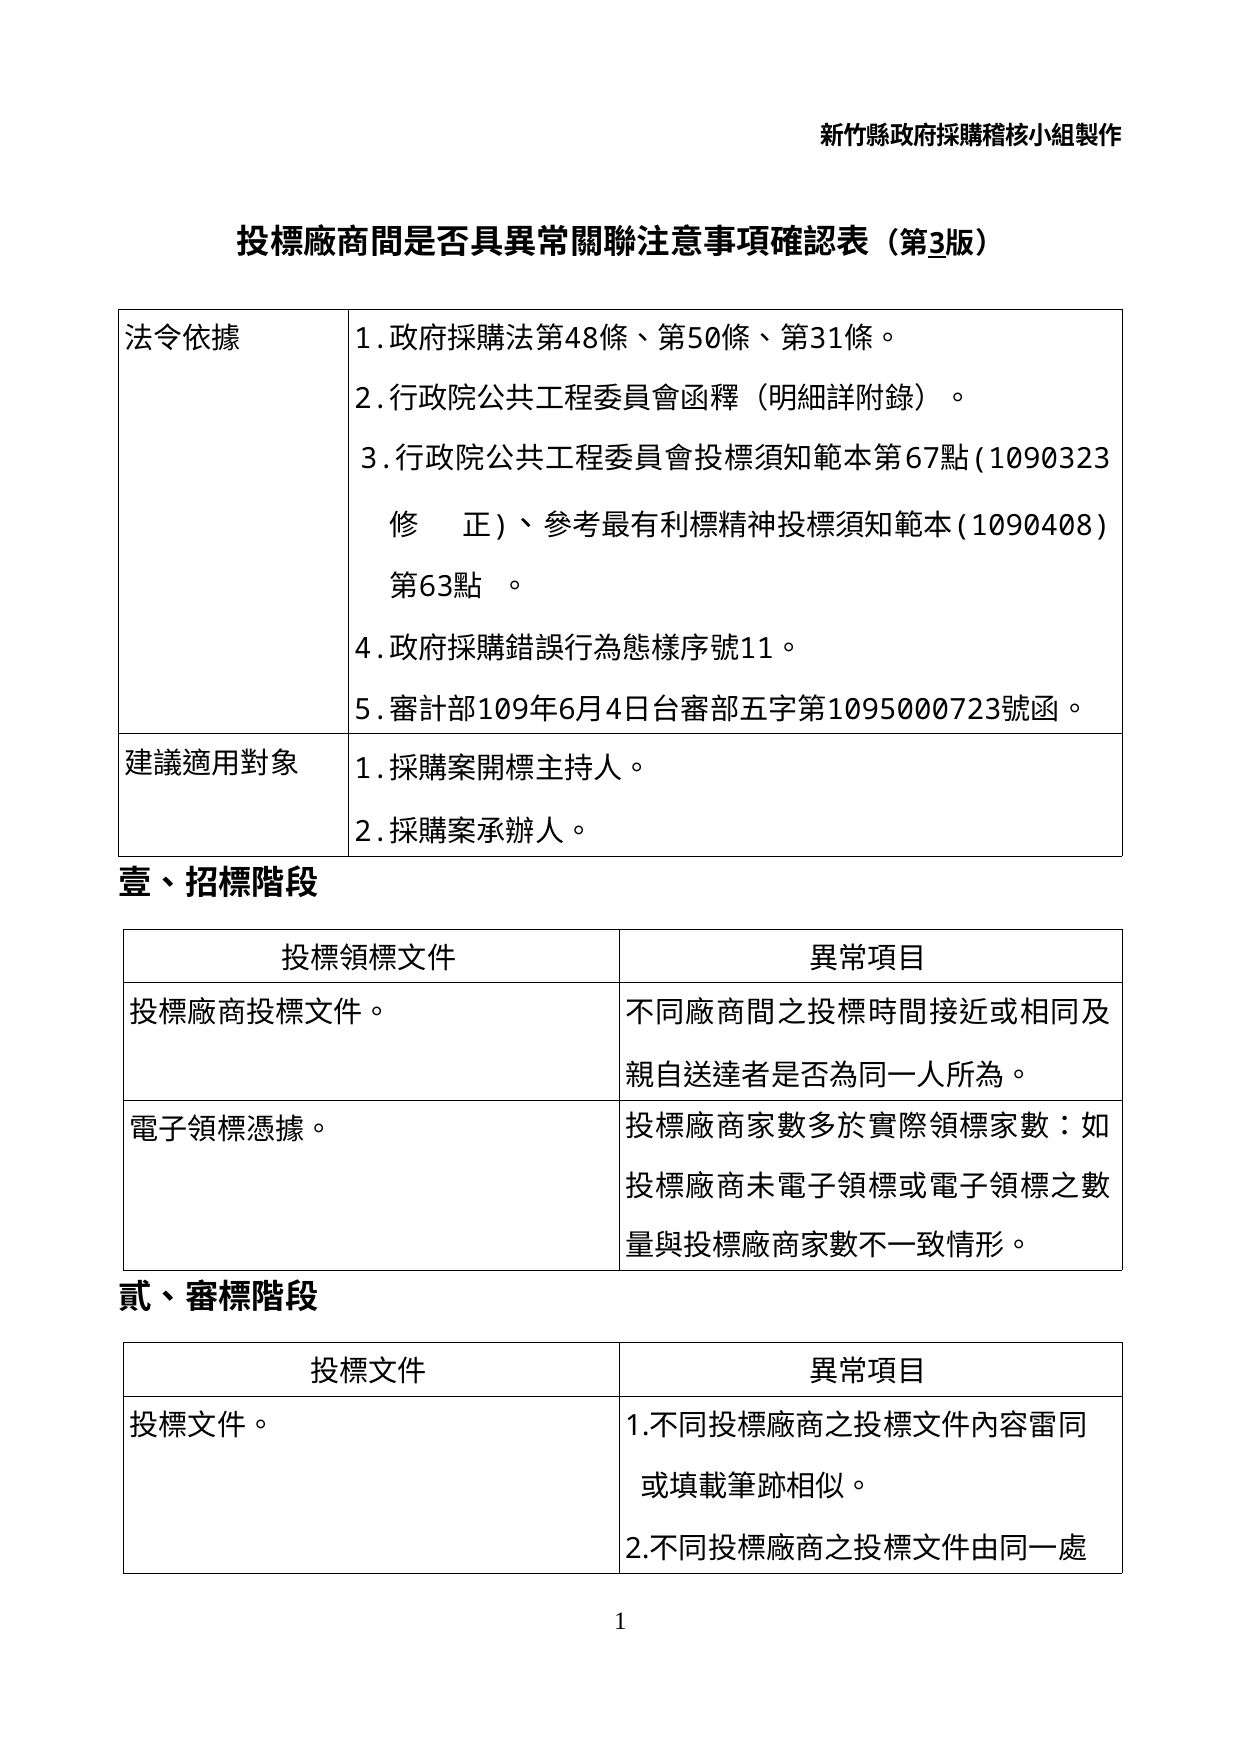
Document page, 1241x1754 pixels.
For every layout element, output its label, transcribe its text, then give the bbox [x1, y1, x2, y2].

table_cell 投標文件。 [124, 1397, 619, 1573]
table_header 法令依據 [119, 310, 348, 733]
table_header 投標文件 [124, 1343, 619, 1396]
text 投標廠商間是否具異常關聯注意事項確認表（第3版） [118, 214, 1122, 263]
table_header 異常項目 [620, 1343, 1122, 1396]
table_cell 投標廠商投標文件。 [124, 983, 619, 1099]
table_cell 投標廠商家數多於實際領標家數：如投標廠商未電子領標或電子領標之數量與投標廠商家數不一致情形。 [620, 1101, 1122, 1270]
table_cell 不同廠商間之投標時間接近或相同及親自送達者是否為同一人所為。 [620, 983, 1122, 1099]
table_cell 電子領標憑據。 [124, 1101, 619, 1270]
table_header 投標領標文件 [124, 930, 619, 982]
text 壹、招標階段 [118, 857, 1122, 904]
table_cell 1.不同投標廠商之投標文件內容雷同 或填載筆跡相似。 2.不同投標廠商之投標文件由同一處 [620, 1397, 1122, 1573]
text 貳、審標階段 [118, 1270, 1122, 1318]
table_header 異常項目 [620, 930, 1122, 982]
table_cell 1.採購案開標主持人。 2.採購案承辦人。 [349, 734, 1122, 856]
table_cell 建議適用對象 [119, 734, 348, 856]
table_header 1.政府採購法第48條、第50條、第31條。 2.行政院公共工程委員會函釋（明細詳附錄）。 3.行政院公共工程委員會投標須知範本第67點(1090323修 正)、參考最有利標精神投標須知範本(1090408)第63點 。 4.政府採購錯誤行為態樣序號11。 5.審計部109年6月4日台審部五字第1095000723號函。 [349, 310, 1122, 733]
